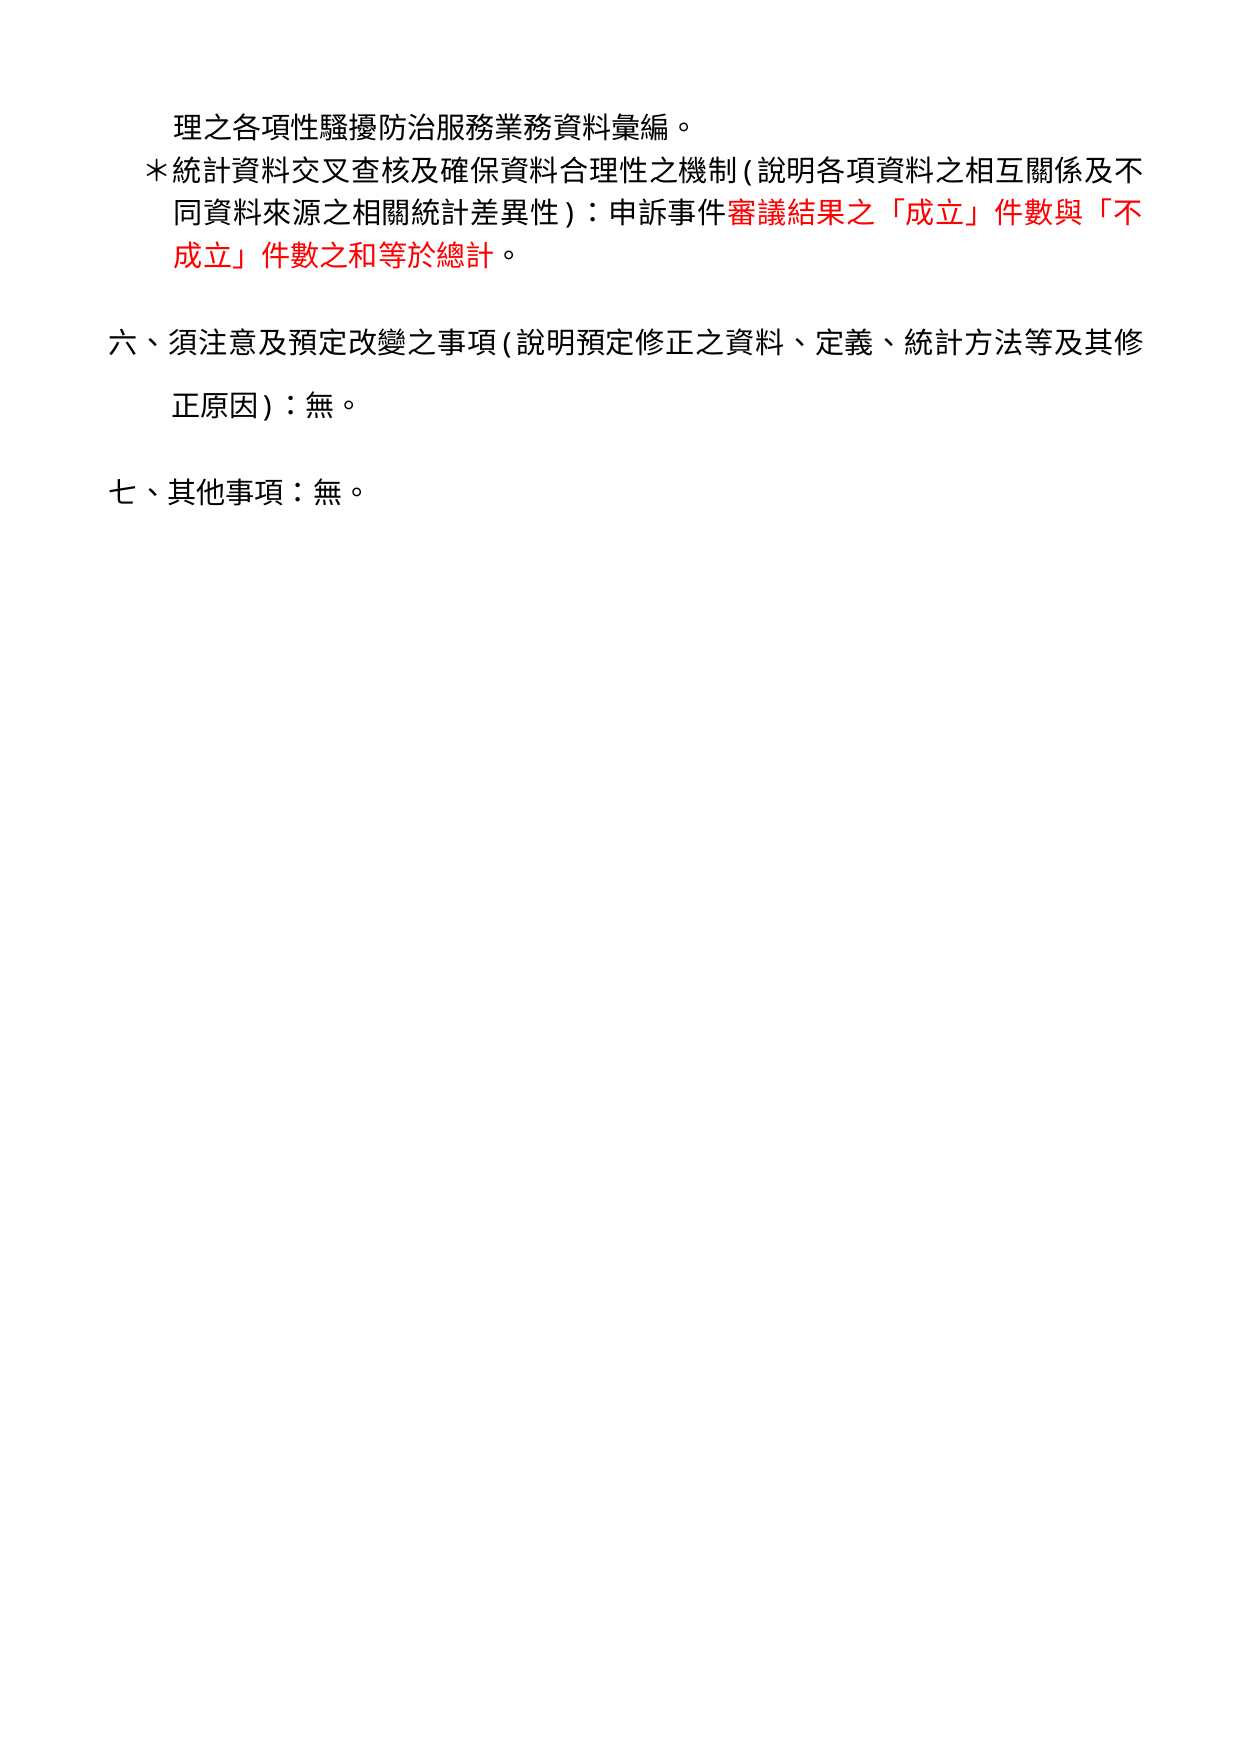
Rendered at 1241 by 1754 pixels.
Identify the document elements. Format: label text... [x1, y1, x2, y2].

table_header 統計資料背景說明 資料種類：社會保護統計 資料項目：桃園市性騷擾申訴事件審議結果 一、發布及編製機關單位 ＊發布機關、單位：桃園市政府社會局會計室 ＊編製單位：桃園市政府家庭暴力暨性侵害防治中心 ＊聯絡電話：(03)3322101#6444 ＊傳真：(03)3348721 ＊電子信箱：10075291@mail.tycg.gov.tw 二、發布形式 二、發布形式 ＊口頭： ( )記者會或說明會 ＊書面： ( )新聞稿 ( )報表 ( )書刊，刊名： ＊電子媒體： ( )線上書刊及資料庫， 網址： ( )磁片 ( )光碟片 (√)其他 Open Document File (odf)、Portable Document Format (pdf) 或Excel檔案。 三、資料範圍、週期及時效 ＊統計地區範圍及對象：凡依據性騷擾防治法所執行之業務項目，均為統計範圍及對象。 ＊統計標準時間：上半年以1至6月、下半年以7至12月之事實為準。 ＊統計項目定義： (一)性騷擾：係指性侵害犯罪以外，對他人實施違反其意願而與性或性別有關之行為，且有下列情形之一者：(1)以明示或暗示之方式，或以歧視、侮辱之言行，或以他法，而有損害他人人格尊嚴，或造成使人心生畏怖、感受敵意或冒犯之情境，或不當影響其工作、教育、訓練、服務、計畫、活動或正常生活之進行。(2)以該他人順服或拒絕該行為，作為自己或他人獲得、喪失或減損其學習、工作、訓練、服務、計畫、活動有關權益之條件。 (二)申訴審議事件來源：係指申訴受理之主管機關，包括： (1)申訴時行為人有所屬政府機關（構）、部隊、學校：向該政府機關（構）、部隊、學校提出。 (2)申訴時行為人為政府機關（構）首長、各級軍事機關（構）及部隊上校編階以上之主官、學校校長、機構之最高負責人或僱用人：向該政府機關（構）、部隊、學校、機構或僱用人所在地之直轄市、縣（市）主管機關提出。 (3)申訴時行為人不明或為前二款以外之人：向性騷擾事件發生地之警察機關提出。 (三)申訴事件審議結果：係指直轄市、縣(市)主管機管接獲受理主管機關之調查報告及處理建議後，提報審議會審議結果。 (四)調解事件：性騷擾事件雙方當事人得以書面或言詞向直轄市、縣 (市) 主管機關申請調解。 (五)移送司法偵查：係指警察機關依性騷擾防治法第25條第1項所移送司法偵查之案件。 ＊統計單位：件。 ＊統計分類：依「申訴審議事件來源」、「申訴審議事件結果」、「調解事件調解結果」及「移送司法偵查」分。 ＊發布週期(指資料編製或產生之頻率，如月、季、年等)：半年。 ＊時效(指統計標準時間至資料發布時間之間隔時間)：2個月又5日。 ＊資料變革：無。 四、公開資料發布訊息 ＊預告發布日期(含預告方式及週期)：每半年終了後2個月又5日(遇假日順延)以報表、網際網路發布。 ＊同步發送單位(說明資料發布時同步發送之單位或可同步查得該資料之網址)：衛生福利部統計處、桃園市政府主計處。 五、資料品質 ＊統計指標編製方法與資料來源說明：依據本府家庭暴力暨性侵害防治中心辦理之各項性騷擾防治服務業務資料彙編。 ＊統計資料交叉查核及確保資料合理性之機制(說明各項資料之相互關係及不同資料來源之相關統計差異性)：申訴事件審議結果之「成立」件數與「不成立」件數之和等於總計。 六、須注意及預定改變之事項(說明預定修正之資料、定義、統計方法等及其修正原因)：無。 七、其他事項：無。 [98, 105, 1155, 512]
